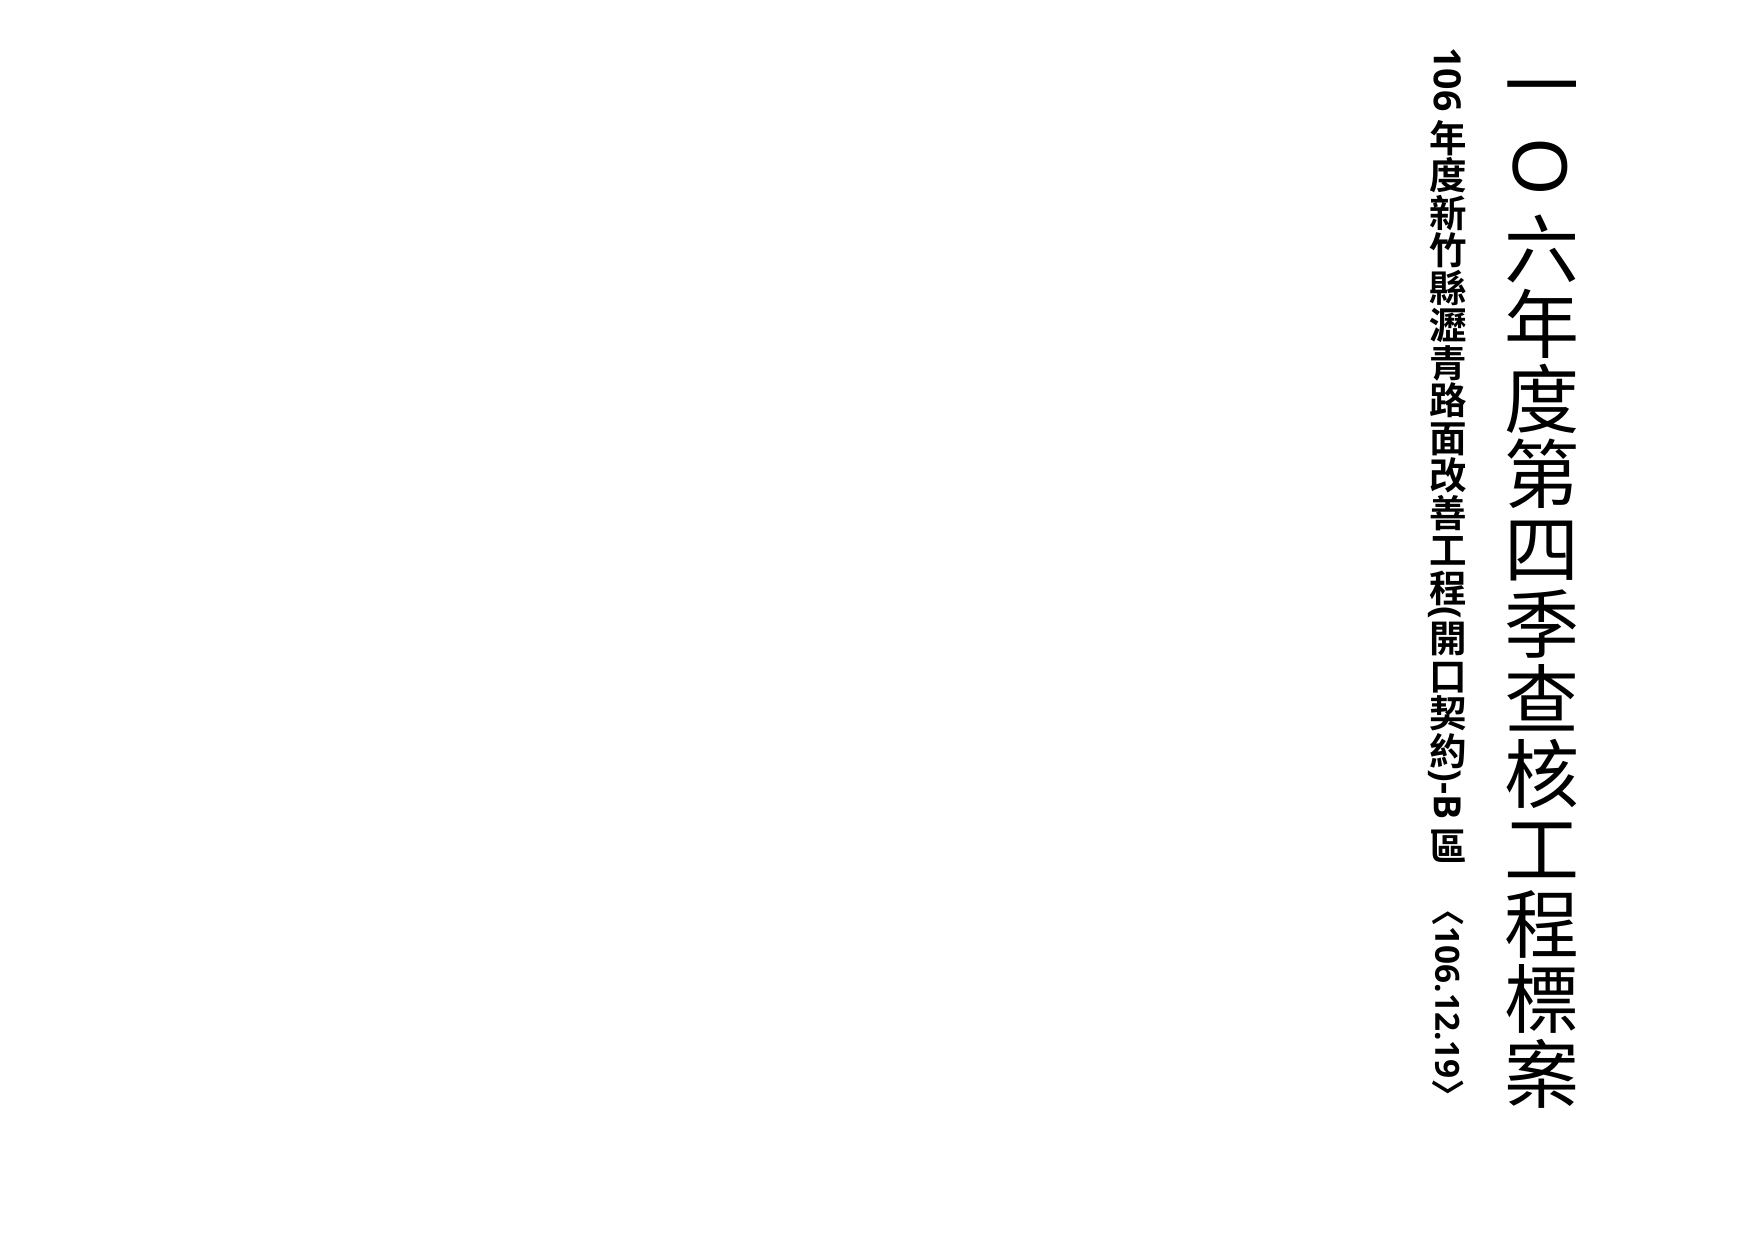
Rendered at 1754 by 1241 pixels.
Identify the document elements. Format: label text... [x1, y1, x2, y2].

text 一Ο六年度第四季查核工程標案 [1486, 47, 1598, 1193]
text 106年度新竹縣瀝青路面改善工程(開口契約)-B區 〈106.12.19〉 [1411, 47, 1486, 1193]
